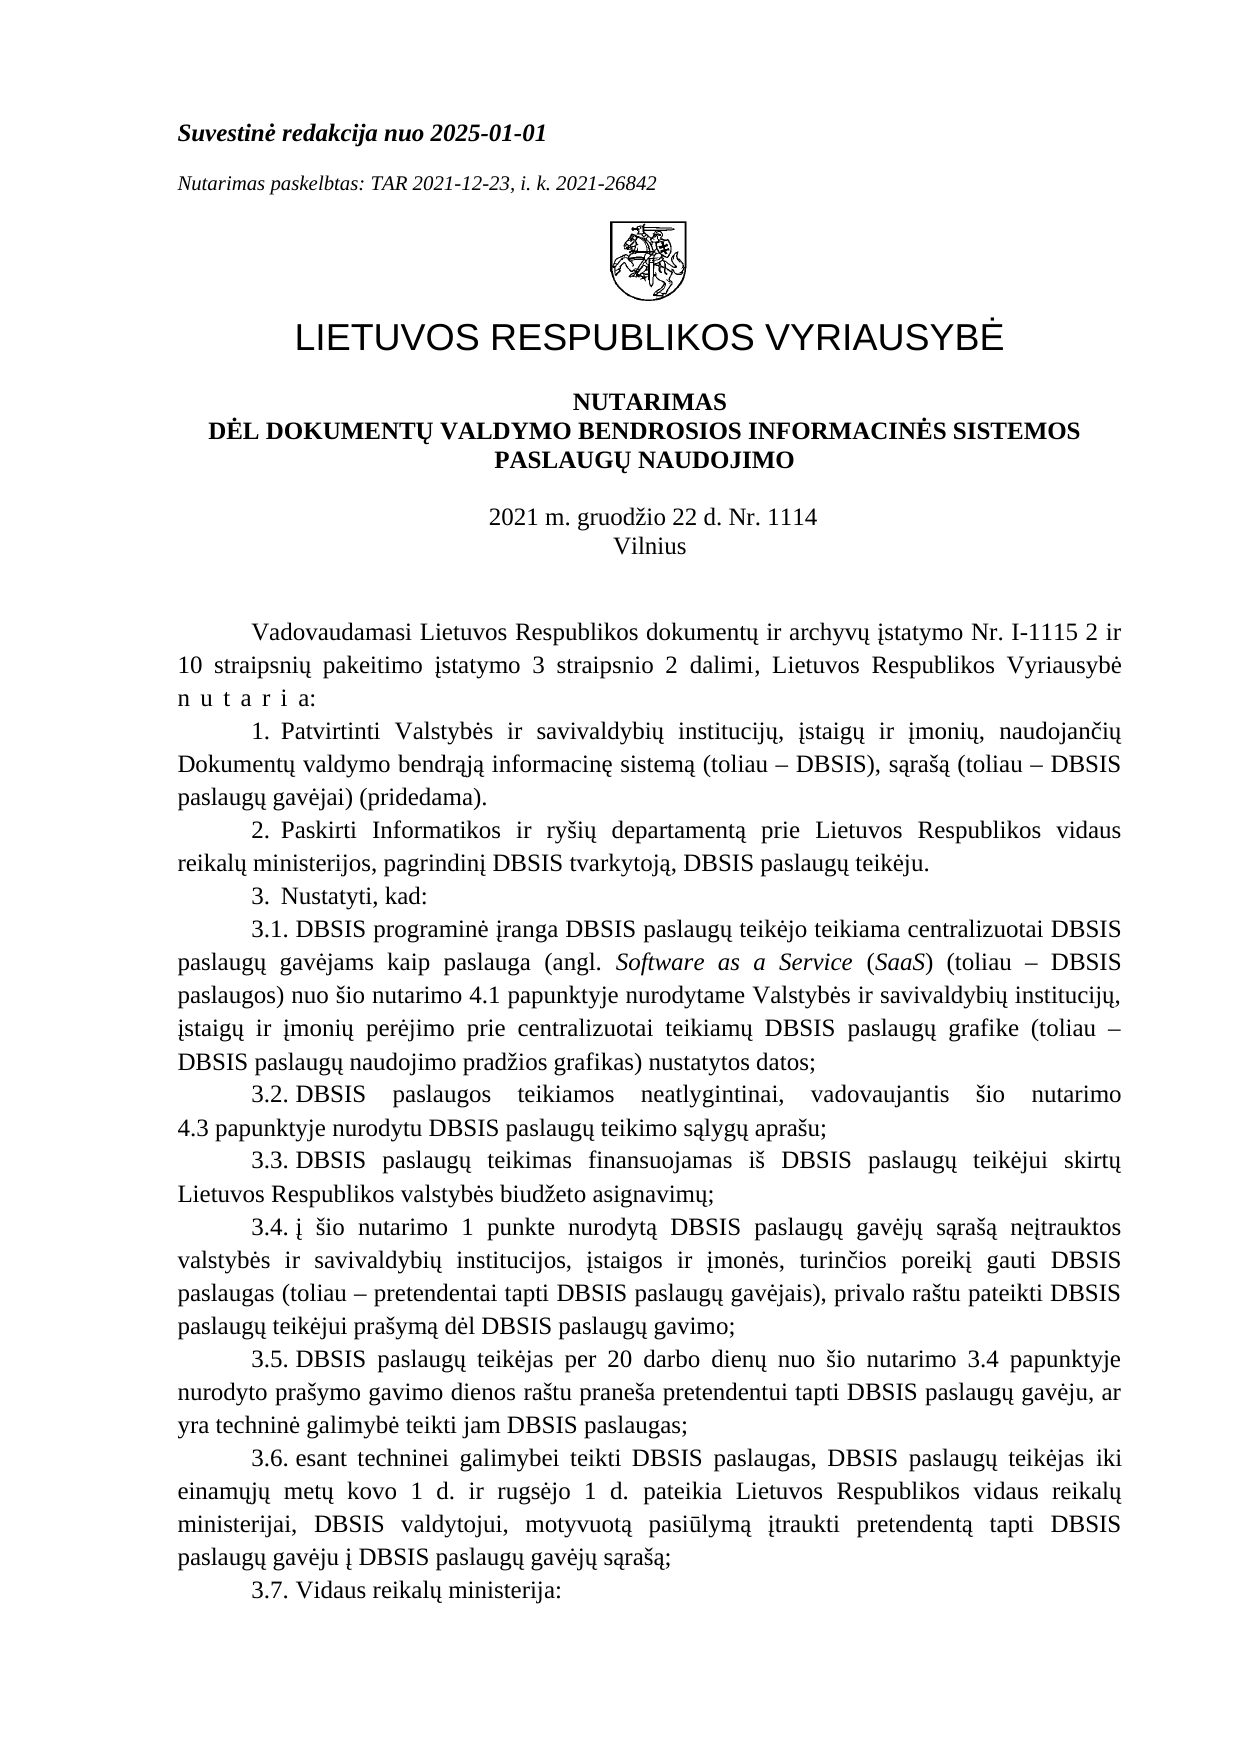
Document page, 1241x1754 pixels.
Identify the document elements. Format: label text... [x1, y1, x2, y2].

text Vilnius [177, 531, 1122, 560]
text 2021 m. gruodžio 22 d. Nr. 1114 [177, 502, 1122, 531]
text Vadovaudamasi Lietuvos Respublikos dokumentų ir archyvų įstatymo Nr. I-1115 2 ir 10 straipsnių pakeitimo įstatymo 3 straipsnio 2 dalimi, Lietuvos Respublikos Vyriausybė nutaria: [177, 617, 1122, 712]
text 3.6. esant techninei galimybei teikti DBSIS paslaugas, DBSIS paslaugų teikėjas iki einamųjų metų kovo 1 d. ir rugsėjo 1 d. pateikia Lietuvos Respublikos vidaus reikalų ministerijai, DBSIS valdytojui, motyvuotą pasiūlymą įtraukti pretendentą tapti DBSIS paslaugų gavėju į DBSIS paslaugų gavėjų sąrašą; [177, 1443, 1122, 1571]
text Nutarimas paskelbtas: TAR 2021-12-23, i. k. 2021-26842 [177, 171, 1122, 195]
text 3.3. DBSIS paslaugų teikimas finansuojamas iš DBSIS paslaugų teikėjui skirtų Lietuvos Respublikos valstybės biudžeto asignavimų; [177, 1146, 1122, 1207]
text 2. Paskirti Informatikos ir ryšių departamentą prie Lietuvos Respublikos vidaus reikalų ministerijos, pagrindinį DBSIS tvarkytoją, DBSIS paslaugų teikėju. [177, 815, 1122, 877]
text nutarimas [177, 387, 1122, 416]
text 3.2. DBSIS paslaugos teikiamos neatlygintinai, vadovaujantis šio nutarimo 4.3 papunktyje nurodytu DBSIS paslaugų teikimo sąlygų aprašu; [177, 1079, 1122, 1141]
text DĖL DOKUMENTŲ VALDYMO BENDROSIOS INFORMACINĖS SISTEMOS PASLAUGŲ NAUDOJIMO [177, 416, 1112, 473]
text 3. Nustatyti, kad: [177, 881, 1122, 910]
text 3.1. DBSIS programinė įranga DBSIS paslaugų teikėjo teikiama centralizuotai DBSIS paslaugų gavėjams kaip paslauga (angl. Software as a Service (SaaS) (toliau – DBSIS paslaugos) nuo šio nutarimo 4.1 papunktyje nurodytame Valstybės ir savivaldybių institucijų, įstaigų ir įmonių perėjimo prie centralizuotai teikiamų DBSIS paslaugų grafike (toliau – DBSIS paslaugų naudojimo pradžios grafikas) nustatytos datos; [177, 914, 1122, 1075]
text 3.5. DBSIS paslaugų teikėjas per 20 darbo dienų nuo šio nutarimo 3.4 papunktyje nurodyto prašymo gavimo dienos raštu praneša pretendentui tapti DBSIS paslaugų gavėju, ar yra techninė galimybė teikti jam DBSIS paslaugas; [177, 1344, 1122, 1438]
text Suvestinė redakcija nuo 2025-01-01 [177, 118, 1122, 147]
text 3.7. Vidaus reikalų ministerija: [177, 1575, 1122, 1604]
text 3.4. į šio nutarimo 1 punkte nurodytą DBSIS paslaugų gavėjų sąrašą neįtrauktos valstybės ir savivaldybių institucijos, įstaigos ir įmonės, turinčios poreikį gauti DBSIS paslaugas (toliau – pretendentai tapti DBSIS paslaugų gavėjais), privalo raštu pateikti DBSIS paslaugų teikėjui prašymą dėl DBSIS paslaugų gavimo; [177, 1212, 1122, 1339]
text Lietuvos Respublikos Vyriausybė [177, 315, 1122, 358]
text 1. Patvirtinti Valstybės ir savivaldybių institucijų, įstaigų ir įmonių, naudojančių Dokumentų valdymo bendrąją informacinę sistemą (toliau – DBSIS), sąrašą (toliau – DBSIS paslaugų gavėjai) (pridedama). [177, 716, 1122, 811]
